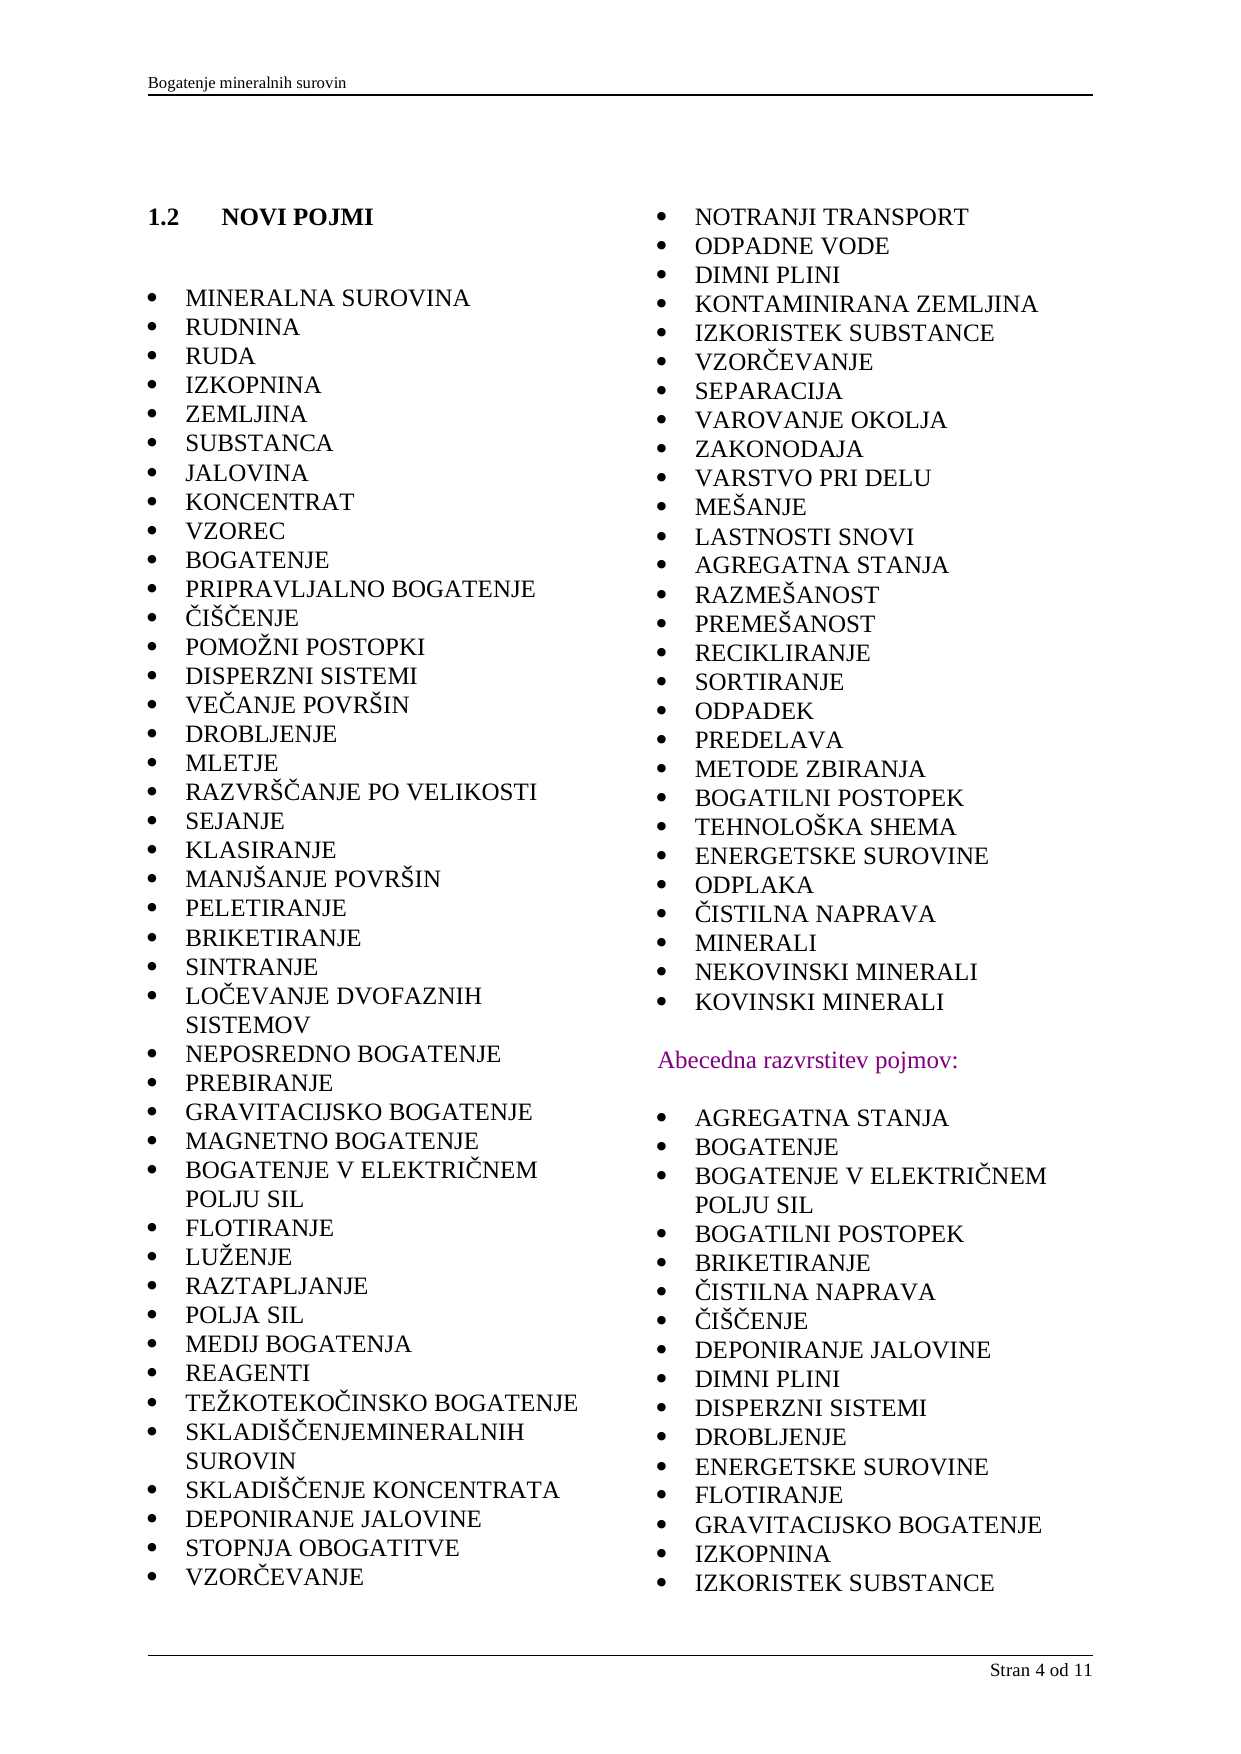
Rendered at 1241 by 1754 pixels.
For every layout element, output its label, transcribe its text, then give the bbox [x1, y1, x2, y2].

list NEKOVINSKI MINERALI [657, 957, 1093, 986]
list KLASIRANJE [148, 835, 583, 864]
list IZKOPNINA [148, 370, 583, 399]
subtitle NOVI POJMI [148, 202, 583, 231]
list AGREGATNA STANJA [657, 1103, 1093, 1132]
list MLETJE [148, 748, 583, 777]
list BOGATENJE [657, 1132, 1093, 1161]
list JALOVINA [148, 457, 583, 486]
list DEPONIRANJE JALOVINE [657, 1335, 1093, 1364]
list RUDA [148, 341, 583, 370]
list ČISTILNA NAPRAVA [657, 899, 1093, 928]
list RECIKLIRANJE [657, 638, 1093, 667]
list IZKORISTEK SUBSTANCE [657, 1568, 1093, 1597]
list MINERALNA SUROVINA [148, 283, 583, 312]
list VZORČEVANJE [148, 1562, 583, 1591]
list ODPADEK [657, 696, 1093, 725]
list VZORČEVANJE [657, 347, 1093, 376]
list FLOTIRANJE [657, 1480, 1093, 1509]
list BOGATILNI POSTOPEK [657, 783, 1093, 812]
list PRIPRAVLJALNO BOGATENJE [148, 574, 583, 603]
list LUŽENJE [148, 1242, 583, 1271]
list BRIKETIRANJE [148, 922, 583, 951]
list REAGENTI [148, 1358, 583, 1387]
list GRAVITACIJSKO BOGATENJE [148, 1097, 583, 1126]
list MEŠANJE [657, 492, 1093, 521]
list MEDIJ BOGATENJA [148, 1329, 583, 1358]
list VEČANJE POVRŠIN [148, 690, 583, 719]
list KONTAMINIRANA ZEMLJINA [657, 289, 1093, 318]
list SKLADIŠČENJE KONCENTRATA [148, 1474, 583, 1504]
list PREBIRANJE [148, 1068, 583, 1097]
list PREDELAVA [657, 725, 1093, 754]
list DIMNI PLINI [657, 1364, 1093, 1393]
list DROBLJENJE [148, 719, 583, 748]
list KOVINSKI MINERALI [657, 986, 1093, 1015]
list BOGATENJE V ELEKTRIČNEM POLJU SIL [148, 1155, 583, 1213]
list SEPARACIJA [657, 376, 1093, 405]
list LOČEVANJE DVOFAZNIH SISTEMOV [148, 981, 583, 1039]
text Abecedna razvrstitev pojmov: [657, 1044, 1093, 1073]
list SINTRANJE [148, 951, 583, 981]
list IZKORISTEK SUBSTANCE [657, 318, 1093, 347]
list VARSTVO PRI DELU [657, 463, 1093, 492]
list DEPONIRANJE JALOVINE [148, 1504, 583, 1533]
list DIMNI PLINI [657, 260, 1093, 289]
list GRAVITACIJSKO BOGATENJE [657, 1509, 1093, 1538]
list DROBLJENJE [657, 1422, 1093, 1451]
list VZOREC [148, 516, 583, 544]
list BOGATENJE [148, 544, 583, 574]
list SEJANJE [148, 806, 583, 835]
list NOTRANJI TRANSPORT [657, 202, 1093, 231]
list AGREGATNA STANJA [657, 550, 1093, 579]
list LASTNOSTI SNOVI [657, 521, 1093, 550]
list FLOTIRANJE [148, 1213, 583, 1242]
list PELETIRANJE [148, 893, 583, 922]
list ČIŠČENJE [657, 1306, 1093, 1335]
list STOPNJA OBOGATITVE [148, 1533, 583, 1562]
list RAZVRŠČANJE PO VELIKOSTI [148, 777, 583, 806]
list ČIŠČENJE [148, 603, 583, 632]
list RAZMEŠANOST [657, 579, 1093, 608]
list ENERGETSKE SUROVINE [657, 841, 1093, 870]
list BRIKETIRANJE [657, 1248, 1093, 1277]
list POMOŽNI POSTOPKI [148, 632, 583, 661]
list PREMEŠANOST [657, 608, 1093, 638]
list DISPERZNI SISTEMI [657, 1393, 1093, 1422]
list TEŽKOTEKOČINSKO BOGATENJE [148, 1387, 583, 1416]
list MINERALI [657, 928, 1093, 957]
list RAZTAPLJANJE [148, 1271, 583, 1300]
list ODPADNE VODE [657, 231, 1093, 260]
list KONCENTRAT [148, 486, 583, 516]
list ODPLAKA [657, 870, 1093, 899]
list BOGATENJE V ELEKTRIČNEM POLJU SIL [657, 1161, 1093, 1219]
list SORTIRANJE [657, 667, 1093, 696]
list MANJŠANJE POVRŠIN [148, 864, 583, 893]
list ZAKONODAJA [657, 434, 1093, 463]
list ENERGETSKE SUROVINE [657, 1451, 1093, 1480]
list METODE ZBIRANJA [657, 754, 1093, 783]
list BOGATILNI POSTOPEK [657, 1219, 1093, 1248]
list POLJA SIL [148, 1300, 583, 1329]
list NEPOSREDNO BOGATENJE [148, 1039, 583, 1068]
list ČISTILNA NAPRAVA [657, 1277, 1093, 1306]
list VAROVANJE OKOLJA [657, 405, 1093, 434]
list DISPERZNI SISTEMI [148, 661, 583, 690]
list RUDNINA [148, 312, 583, 341]
list TEHNOLOŠKA SHEMA [657, 812, 1093, 841]
list SUBSTANCA [148, 428, 583, 457]
list ZEMLJINA [148, 399, 583, 428]
list MAGNETNO BOGATENJE [148, 1126, 583, 1155]
list SKLADIŠČENJEMINERALNIH SUROVIN [148, 1416, 583, 1474]
list IZKOPNINA [657, 1538, 1093, 1568]
